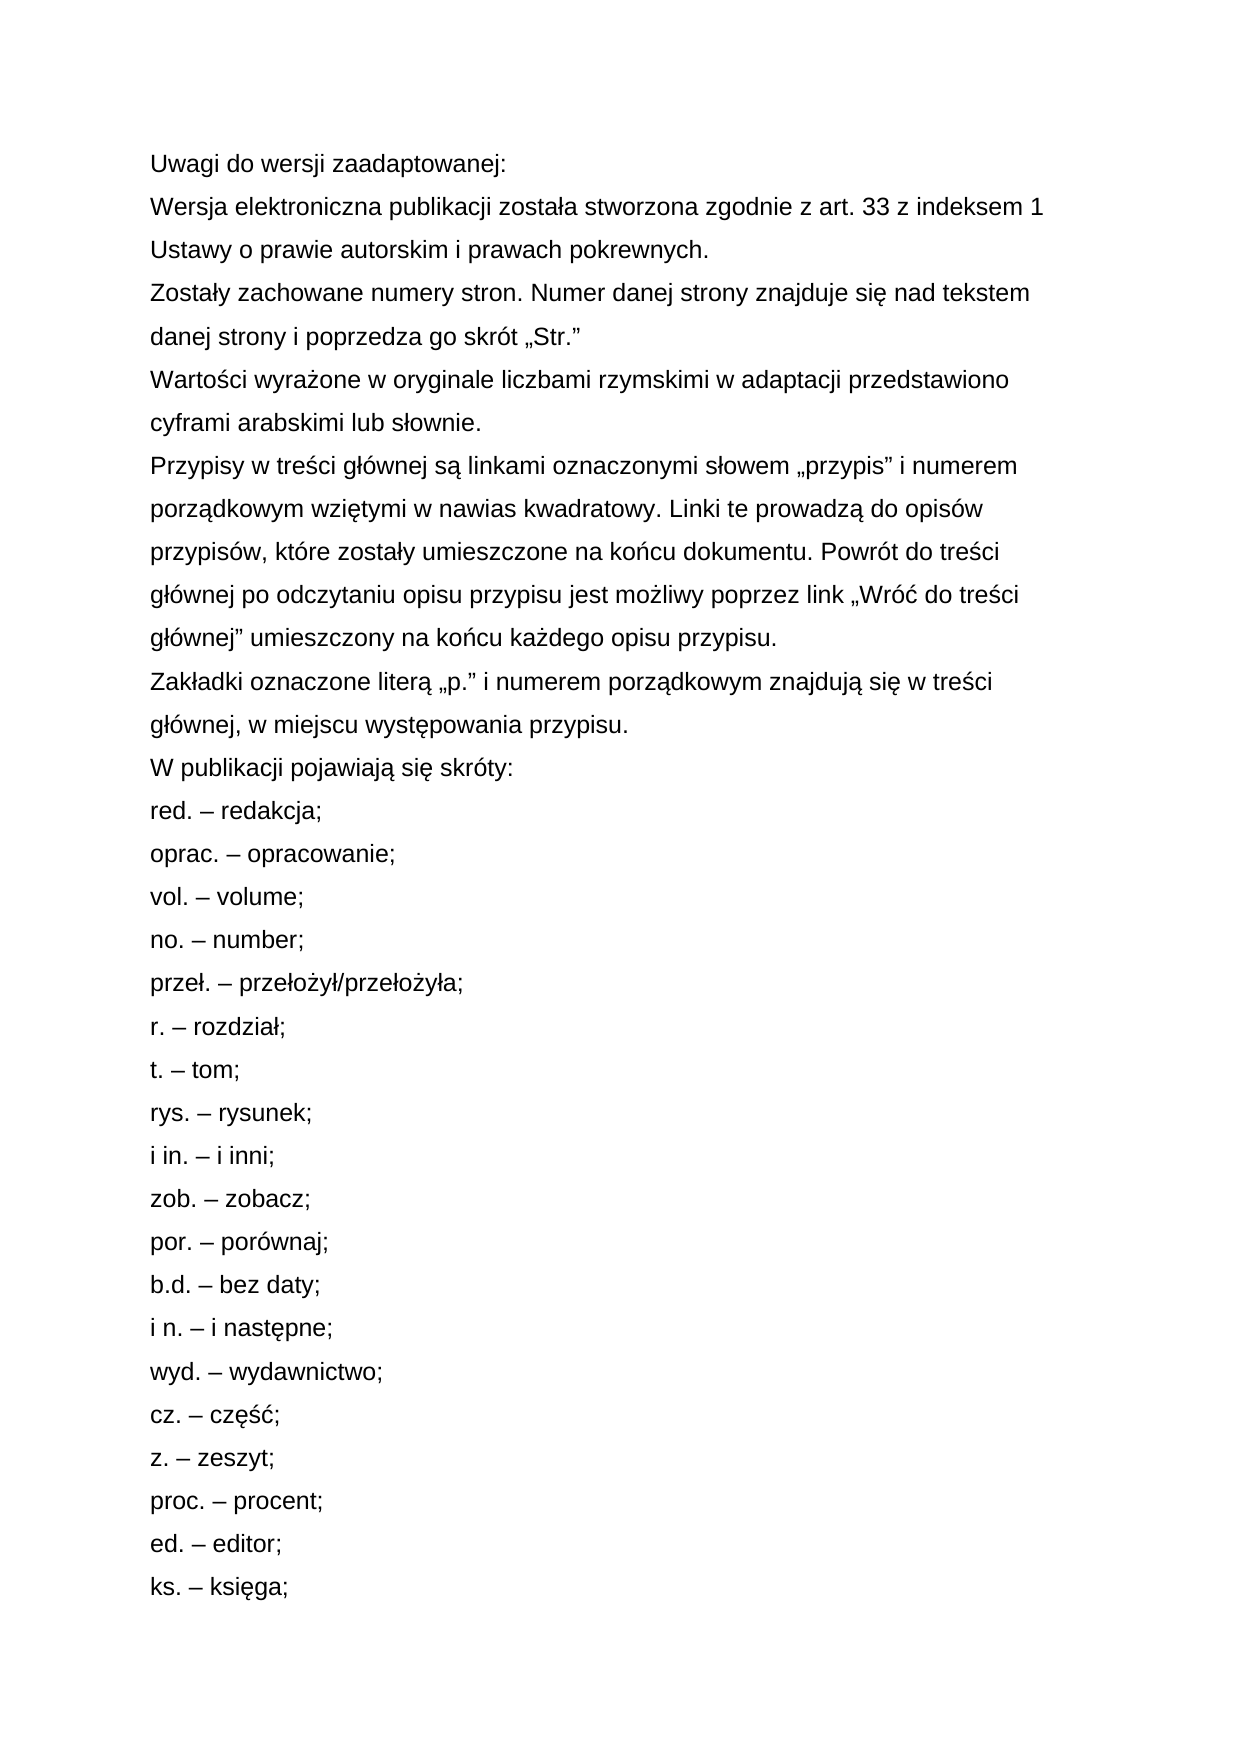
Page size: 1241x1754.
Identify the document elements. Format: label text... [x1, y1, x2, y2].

text rys. – rysunek; [150, 1098, 1091, 1126]
text ks. – księga; [150, 1572, 1091, 1601]
text vol. – volume; [150, 882, 1091, 911]
text zob. – zobacz; [150, 1184, 1091, 1213]
text Zakładki oznaczone literą „p.” i numerem porządkowym znajdują się w treści głównej, w miejscu występowania przypisu. [150, 666, 1091, 738]
text no. – number; [150, 925, 1091, 954]
text Wartości wyrażone w oryginale liczbami rzymskimi w adaptacji przedstawiono cyframi arabskimi lub słownie. [150, 364, 1091, 436]
text i in. – i inni; [150, 1141, 1091, 1169]
text z. – zeszyt; [150, 1443, 1091, 1471]
text oprac. – opracowanie; [150, 839, 1091, 868]
text t. – tom; [150, 1054, 1091, 1083]
text red. – redakcja; [150, 796, 1091, 824]
text r. – rozdział; [150, 1011, 1091, 1040]
text Uwagi do wersji zaadaptowanej: [150, 149, 1091, 178]
text wyd. – wydawnictwo; [150, 1356, 1091, 1385]
text przeł. – przełożył/przełożyła; [150, 968, 1091, 997]
text Wersja elektroniczna publikacji została stworzona zgodnie z art. 33 z indeksem 1 Ustawy o prawie autorskim i prawach pokrewnych. [150, 192, 1091, 264]
text proc. – procent; [150, 1486, 1091, 1514]
text b.d. – bez daty; [150, 1270, 1091, 1299]
text Zostały zachowane numery stron. Numer danej strony znajduje się nad tekstem danej strony i poprzedza go skrót „Str.” [150, 278, 1091, 350]
text por. – porównaj; [150, 1227, 1091, 1256]
text Przypisy w treści głównej są linkami oznaczonymi słowem „przypis” i numerem porządkowym wziętymi w nawias kwadratowy. Linki te prowadzą do opisów przypisów, które zostały umieszczone na końcu dokumentu. Powrót do treści głównej po odczytaniu opisu przypisu jest możliwy poprzez link „Wróć do treści głównej” umieszczony na końcu każdego opisu przypisu. [150, 451, 1091, 652]
text W publikacji pojawiają się skróty: [150, 753, 1091, 781]
text ed. – editor; [150, 1529, 1091, 1558]
text i n. – i następne; [150, 1313, 1091, 1342]
text cz. – część; [150, 1399, 1091, 1428]
